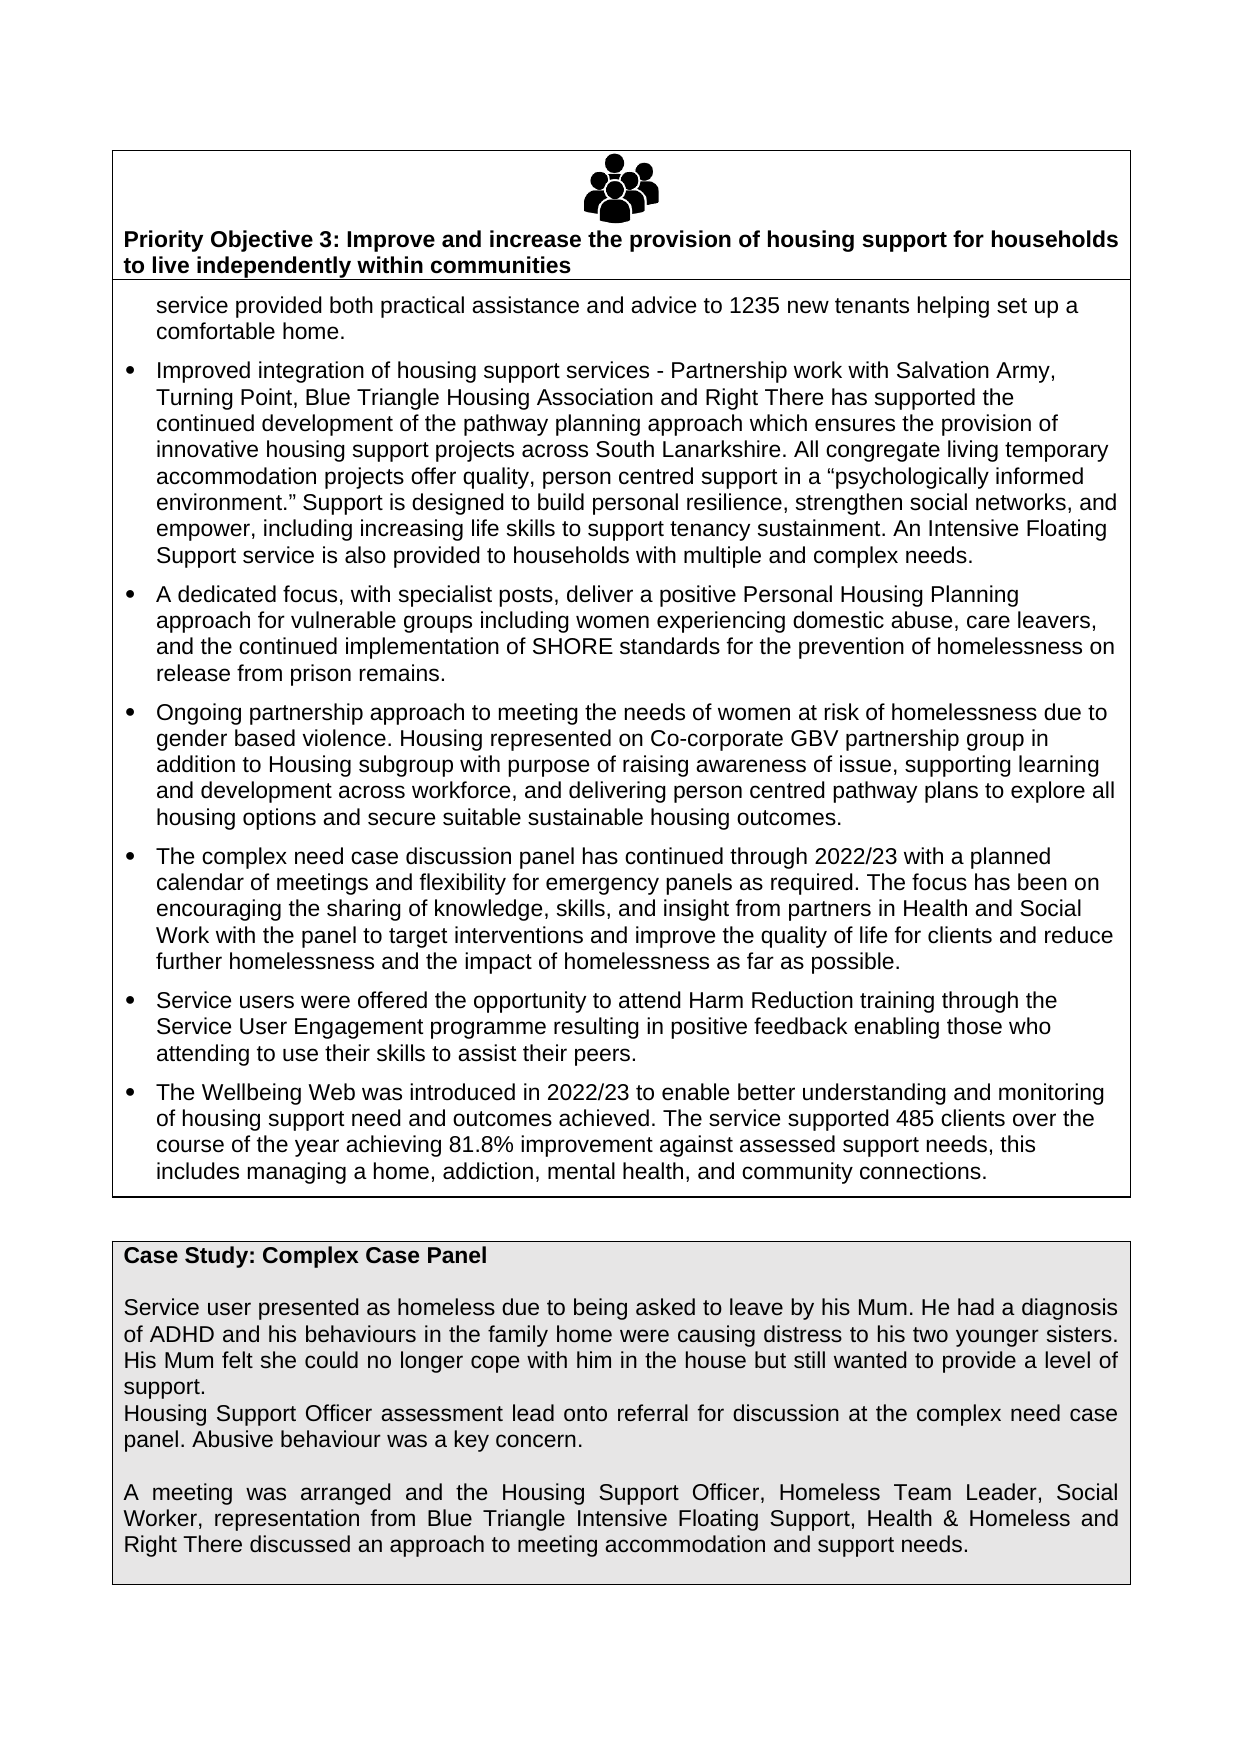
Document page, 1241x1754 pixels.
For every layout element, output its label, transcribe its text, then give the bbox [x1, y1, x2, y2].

table_header Case Study: Complex Case Panel Service user presented as homeless due to being asked to leave by his Mum. He had a diagnosis of ADHD and his behaviours in the family home were causing distress to his two younger sisters. His Mum felt she could no longer cope with him in the house but still wanted to provide a level of support. Housing Support Officer assessment lead onto referral for discussion at the complex need case panel. Abusive behaviour was a key concern. A meeting was arranged and the Housing Support Officer, Homeless Team Leader, Social Worker, representation from Blue Triangle Intensive Floating Support, Health & Homeless and Right There discussed an approach to meeting accommodation and support needs. [113, 1242, 1130, 1584]
table_cell service provided both practical assistance and advice to 1235 new tenants helping set up a comfortable home. Improved integration of housing support services - Partnership work with Salvation Army, Turning Point, Blue Triangle Housing Association and Right There has supported the continued development of the pathway planning approach which ensures the provision of innovative housing support projects across South Lanarkshire. All congregate living temporary accommodation projects offer quality, person centred support in a “psychologically informed environment.” Support is designed to build personal resilience, strengthen social networks, and empower, including increasing life skills to support tenancy sustainment. An Intensive Floating Support service is also provided to households with multiple and complex needs. A dedicated focus, with specialist posts, deliver a positive Personal Housing Planning approach for vulnerable groups including women experiencing domestic abuse, care leavers, and the continued implementation of SHORE standards for the prevention of homelessness on release from prison remains. Ongoing partnership approach to meeting the needs of women at risk of homelessness due to gender based violence. Housing represented on Co-corporate GBV partnership group in addition to Housing subgroup with purpose of raising awareness of issue, supporting learning and development across workforce, and delivering person centred pathway plans to explore all housing options and secure suitable sustainable housing outcomes. The complex need case discussion panel has continued through 2022/23 with a planned calendar of meetings and flexibility for emergency panels as required. The focus has been on encouraging the sharing of knowledge, skills, and insight from partners in Health and Social Work with the panel to target interventions and improve the quality of life for clients and reduce further homelessness and the impact of homelessness as far as possible. Service users were offered the opportunity to attend Harm Reduction training through the Service User Engagement programme resulting in positive feedback enabling those who attending to use their skills to assist their peers. The Wellbeing Web was introduced in 2022/23 to enable better understanding and monitoring of housing support need and outcomes achieved. The service supported 485 clients over the course of the year achieving 81.8% improvement against assessed support needs, this includes managing a home, addiction, mental health, and community connections. [113, 280, 1130, 1196]
table_header Priority Objective 3: Improve and increase the provision of housing support for households to live independently within communities [113, 151, 1130, 278]
